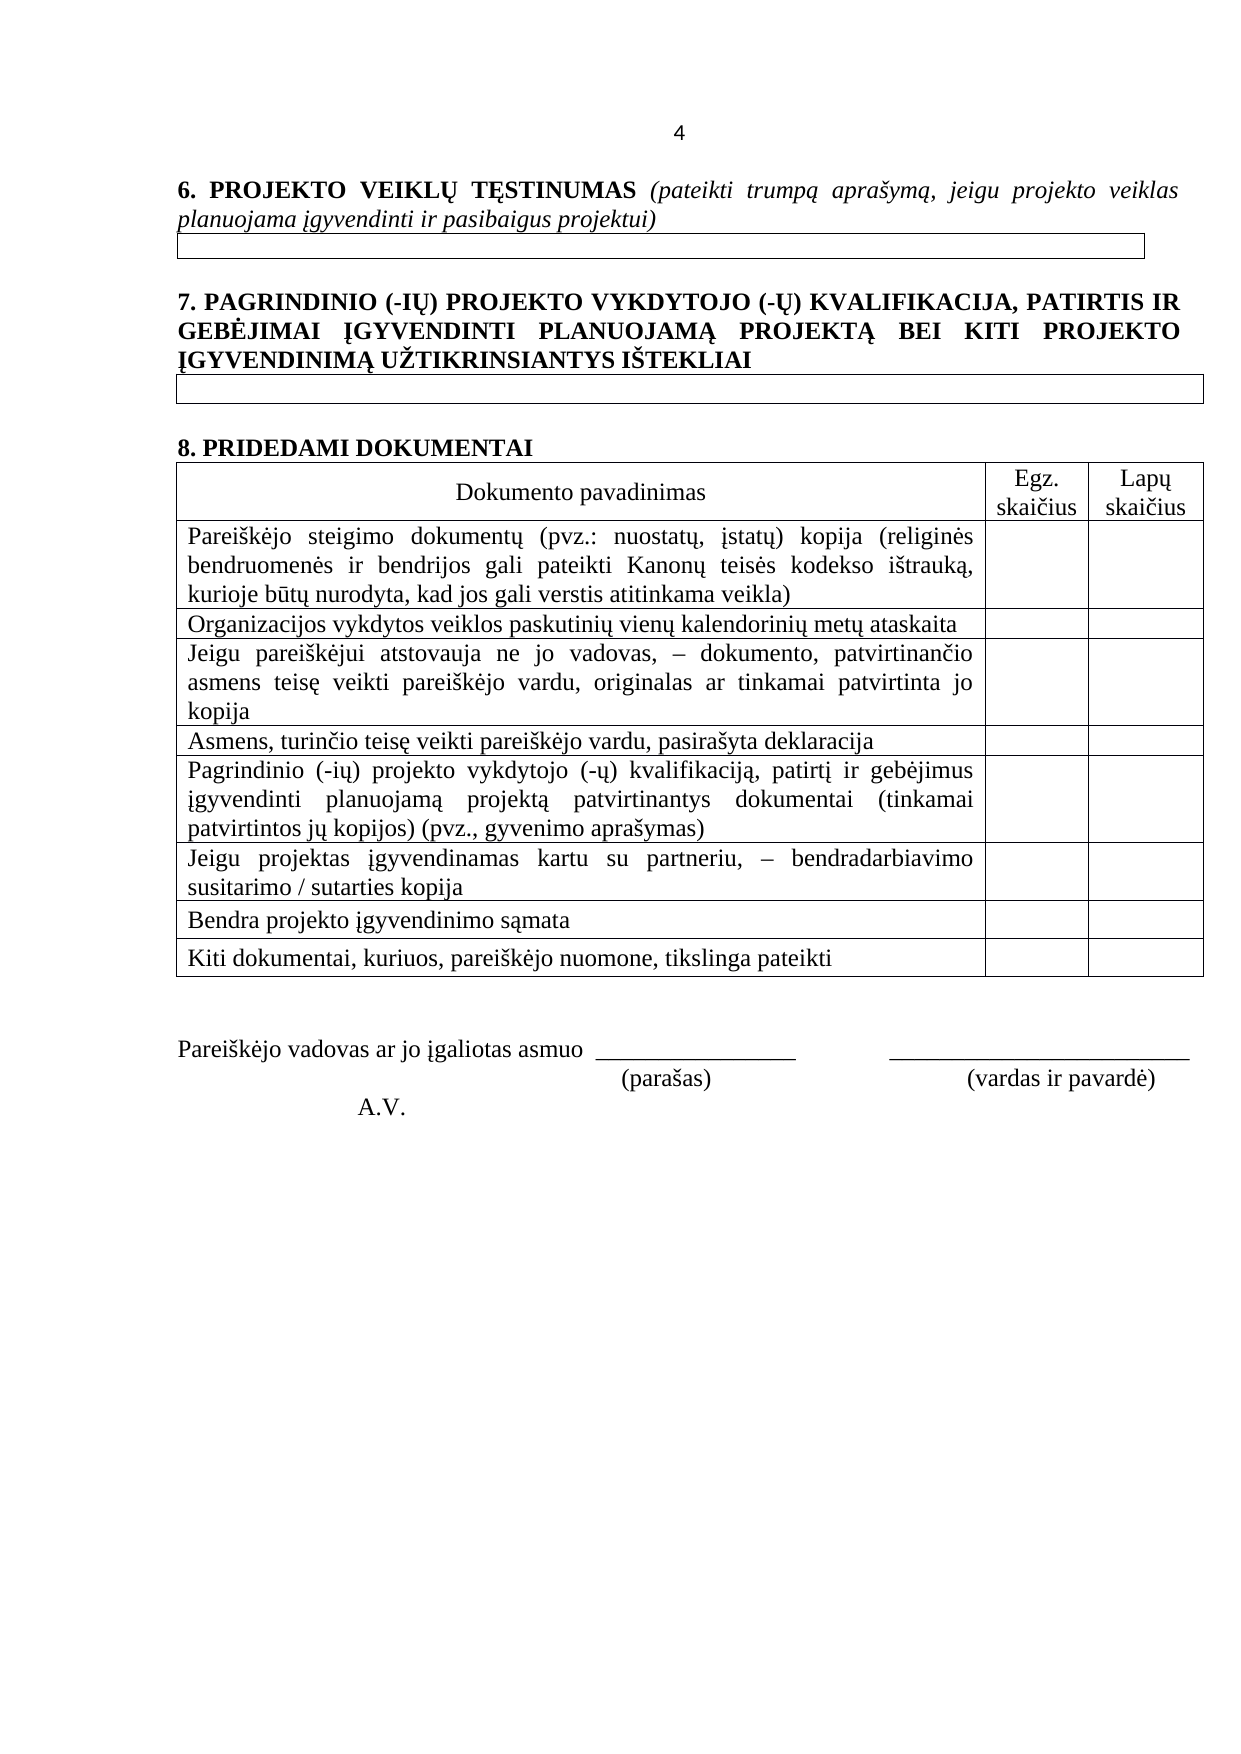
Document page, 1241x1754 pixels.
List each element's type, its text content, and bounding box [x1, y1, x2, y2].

text 8. PRIDEDAMI DOKUMENTAI [177, 433, 1181, 462]
table_cell [986, 609, 1088, 637]
table_cell Kiti dokumentai, kuriuos, pareiškėjo nuomone, tikslinga pateikti [177, 939, 985, 976]
table_cell [986, 726, 1088, 754]
table_cell [986, 639, 1088, 725]
table_cell [1089, 901, 1203, 938]
table_header Dokumento pavadinimas [177, 463, 985, 520]
table_cell [986, 939, 1088, 976]
table_cell Jeigu projektas įgyvendinamas kartu su partneriu, – bendradarbiavimo susitarimo / sutarties kopija [177, 843, 985, 900]
table_cell Pagrindinio (-ių) projekto vykdytojo (-ų) kvalifikaciją, patirtį ir gebėjimus įgyvendinti planuojamą projektą patvirtinantys dokumentai (tinkamai patvirtintos jų kopijos) (pvz., gyvenimo aprašymas) [177, 756, 985, 842]
table_cell Organizacijos vykdytos veiklos paskutinių vienų kalendorinių metų ataskaita [177, 609, 985, 637]
table_cell Bendra projekto įgyvendinimo sąmata [177, 901, 985, 938]
text (parašas) (vardas ir pavardė) [447, 1063, 1240, 1092]
table_cell [1089, 843, 1203, 900]
text A.V. [312, 1092, 1240, 1121]
table_header [178, 234, 1144, 257]
table_cell Jeigu pareiškėjui atstovauja ne jo vadovas, – dokumento, patvirtinančio asmens teisę veikti pareiškėjo vardu, originalas ar tinkamai patvirtinta jo kopija [177, 639, 985, 725]
table_cell [1089, 521, 1203, 608]
table_cell [986, 521, 1088, 608]
text 6. PROJEKTO VEIKLŲ TĘSTINUMAS (pateikti trumpą aprašymą, jeigu projekto veiklas planuojama įgyvendinti ir pasibaigus projektui) [177, 175, 1181, 232]
table_cell [1089, 639, 1203, 725]
table_cell [986, 843, 1088, 900]
table_cell Asmens, turinčio teisę veikti pareiškėjo vardu, pasirašyta deklaracija [177, 726, 985, 754]
table_cell [1089, 726, 1203, 754]
table_cell [1089, 609, 1203, 637]
text 7. PAGRINDINIO (-IŲ) PROJEKTO VYKDYTOJO (-Ų) KVALIFIKACIJA, PATIRTIS IR GEBĖJIMAI ĮGYVENDINTI PLANUOJAMĄ PROJEKTĄ BEI KITI PROJEKTO ĮGYVENDINIMĄ UŽTIKRINSIANTYS IŠTEKLIAI [177, 287, 1181, 373]
table_cell Pareiškėjo steigimo dokumentų (pvz.: nuostatų, įstatų) kopija (religinės bendruomenės ir bendrijos gali pateikti Kanonų teisės kodekso ištrauką, kurioje būtų nurodyta, kad jos gali verstis atitinkama veikla) [177, 521, 985, 608]
table_cell [986, 901, 1088, 938]
table_header [177, 375, 1203, 403]
table_cell [986, 756, 1088, 842]
table_cell [1089, 756, 1203, 842]
text Pareiškėjo vadovas ar jo įgaliotas asmuo ________________ ________________________ [177, 1034, 1240, 1063]
table_cell [1089, 939, 1203, 976]
table_header Egz. skaičius [986, 463, 1088, 520]
table_header Lapų skaičius [1089, 463, 1203, 520]
